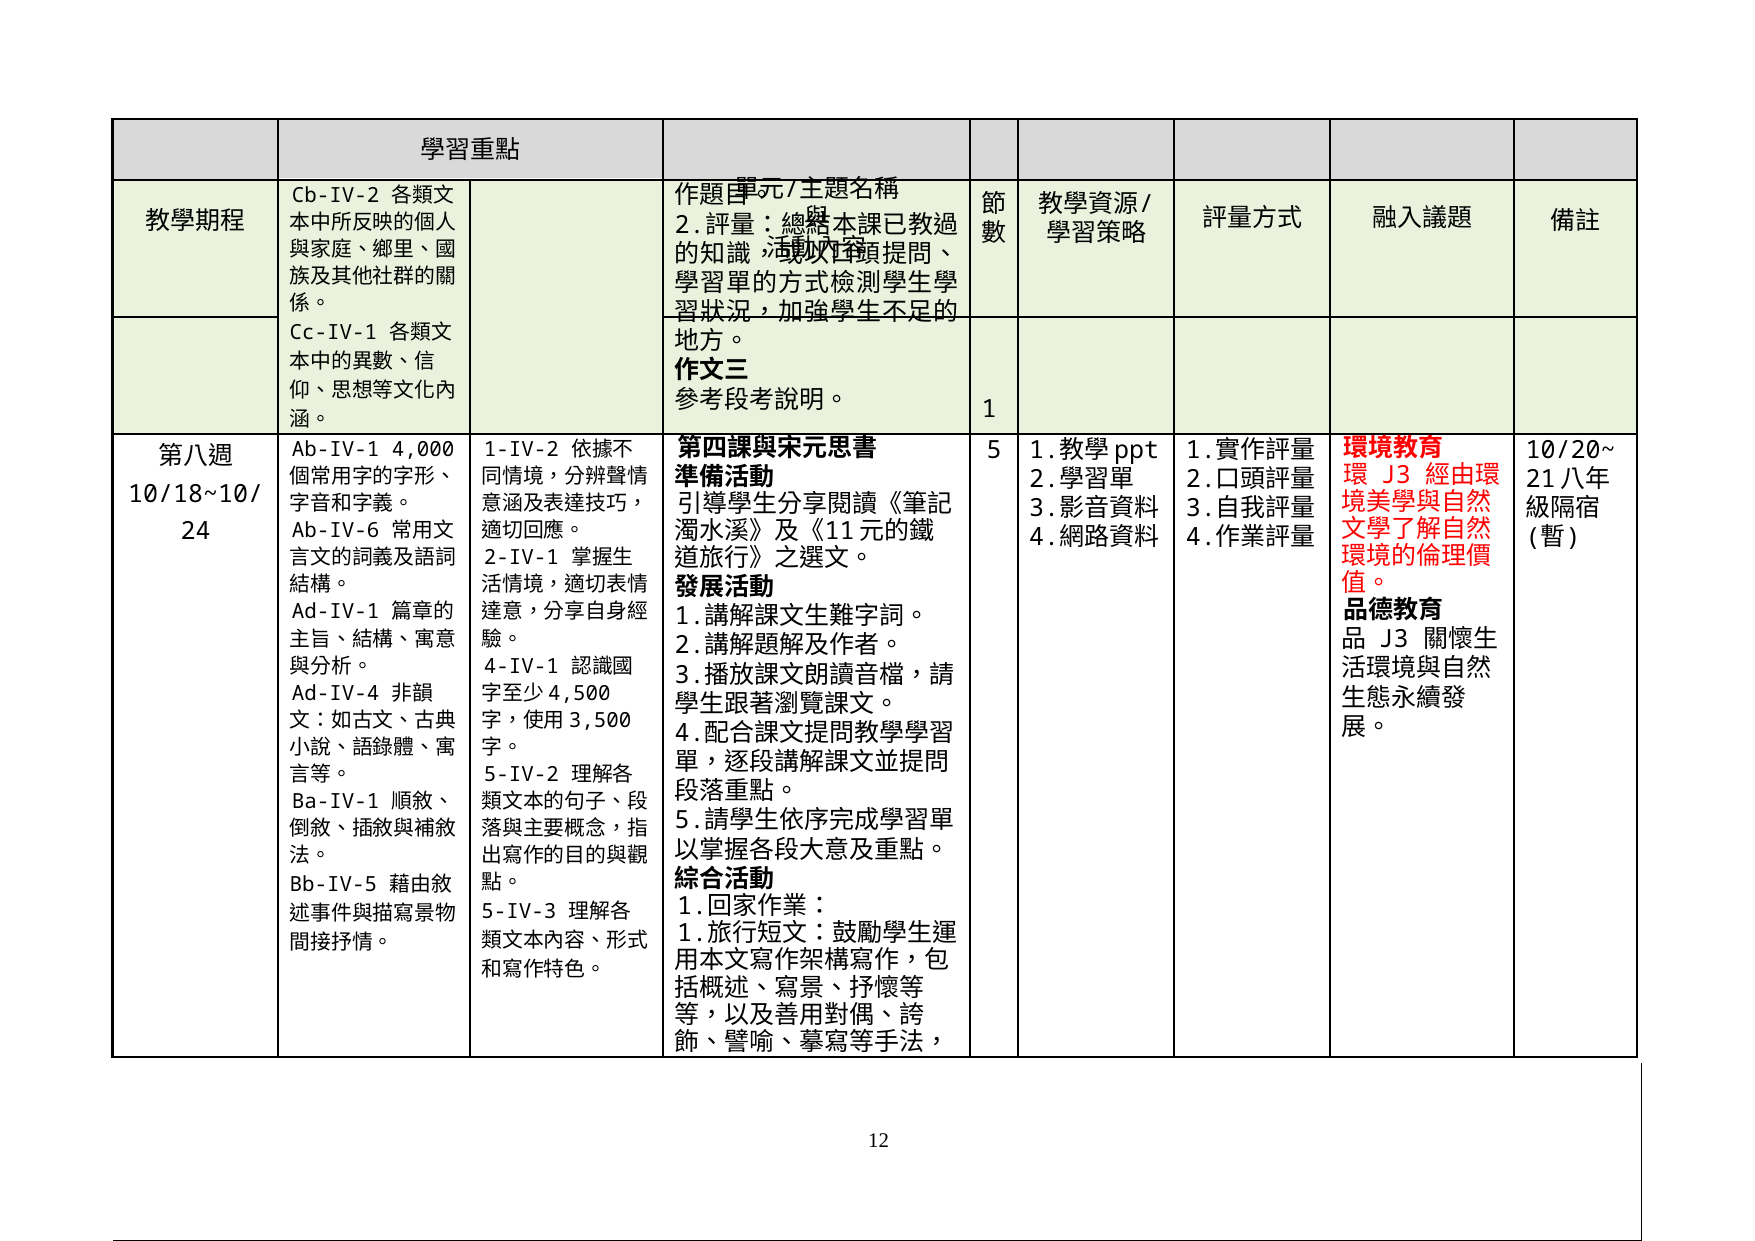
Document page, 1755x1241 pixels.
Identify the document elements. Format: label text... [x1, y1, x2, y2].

table_cell Cb-IV-2 各類文本中所反映的個人與家庭、鄉里、國族及其他社群的關係。 Cc-IV-1 各類文本中的異數、信仰、思想等文化內涵。 [279, 181, 469, 433]
table_cell 1.教學ppt 2.學習單 3.影音資料 4.網路資料 [1019, 181, 1173, 316]
table_cell 第四課與宋元思書 準備活動 引導學生分享閱讀《筆記濁水溪》及《11元的鐵道旅行》之選文。 發展活動 1.講解課文生難字詞。 2.講解題解及作者。 3.播放課文朗讀音檔，請學生跟著瀏覽課文。 4.配合課文提問教學學習單，逐段講解課文並提問段落重點。 5.請學生依序完成學習單以掌握各段大意及重點。 綜合活動 1.回家作業： 1.旅行短文：鼓勵學生運用本文寫作架構寫作，包括概述、寫景、抒懷等等，以及善用對偶、誇飾、譬喻、摹寫等手法，完成旅行札記學習單。 2.評量：總結本課已教過的知識，或以口頭提問、學習單的方式檢測學生學習狀況，加強學生不足的地方 [664, 435, 969, 1056]
table_cell 第八週 10/18~10/24 [114, 435, 277, 1056]
table_cell [1638, 433, 1736, 1056]
table_cell 4 1 [971, 181, 1017, 316]
table_cell 1.教學ppt 2.學習單 3.影音資料 4.網路資料 [1019, 435, 1173, 1056]
table_header [1515, 120, 1636, 179]
table_cell 第一次定期評量(暫) [1515, 318, 1636, 433]
table_cell 10/20~21八年級隔宿(暫) [1515, 435, 1636, 1056]
table_cell [471, 181, 662, 433]
table_header 單元/主題名稱 與 活動內容 [664, 120, 969, 179]
table_header [114, 120, 277, 179]
table_header 學習重點 [279, 120, 662, 178]
table_cell 1.實作評量 2.口頭評量 3.自我評量 4.作業評量 5.作文評量 [1175, 181, 1329, 316]
table_cell 品德教育 品 J7 同理分享與多元接納。 生命教育 生 J3 性別與自我之間的關係。 家庭教育 家 J3 家人的情感支持。 多元文化教育多 J1 接納自我與他.人性傾向、性別。 閱讀素養 閱 J2 發展跨文本的比對、分析、深究的能力，以判讀文本知識的正確性。 [1331, 181, 1513, 316]
table_cell 1.教學ppt 2.學習單 3.影音資料 4.網路資料 [1019, 318, 1173, 433]
table_cell 第七週 10/11~10/17 [114, 318, 277, 433]
table_cell 5 [971, 435, 1017, 1056]
table_header [1331, 120, 1513, 179]
table_cell 4 1 [971, 318, 1017, 433]
table_header [1638, 118, 1736, 178]
table_cell 1-IV-2 依據不同情境，分辨聲情意涵及表達技巧，適切回應。 2-IV-1 掌握生活情境，適切表情達意，分享自身經驗。 4-IV-1 認識國字至少4,500字，使用3,500字。 5-IV-2 理解各類文本的句子、段落與主要概念，指出寫作的目的與觀點。 5-IV-3 理解各類文本內容、形式和寫作特色。 [471, 435, 662, 1056]
table_cell 語文常識（一） 應用文─對聯 (段考週) 準備活動 請學生分享生活中曾見過的對聯。 發展活動 1.介紹對聯的起源：上古神話故事─神荼鬱壘持桃木驅鬼的故事，由門神、桃符，經過時代演進，文學的發展，逐漸變成今日的對聯。 2.對聯的應用：解釋不同場合或對象，有不同的內容主題，須分辨清楚；並說明如何分辨對聯的上聯下聯橫批。 3.對聯的作法：由兩個完整句子所組成，須注意平仄協調、對仗工整、詞義貼切。 4.同學完成應用練習。 綜合活動 1.回家作業：學生完成習作題目。 2.評量：總結本課已教過的知識，或以口頭提問、學習單的方式檢測學生學習狀況，加強學生不足的地方。 作文三 參考段考說明。 [664, 318, 969, 433]
table_cell 語文常識（一） 應用文─對聯 (段考週) 準備活動 請學生分享生活中曾見過的對聯。 發展活動 1.介紹對聯的起源：上古神話故事─神荼鬱壘持桃木驅鬼的故事，由門神、桃符，經過時代演進，文學的發展，逐漸變成今日的對聯。 2.對聯的應用：解釋不同場合或對象，有不同的內容主題，須分辨清楚；並說明如何分辨對聯的上聯下聯橫批。 3.對聯的作法：由兩個完整句子所組成，須注意平仄協調、對仗工整、詞義貼切。 4.同學完成應用練習。 綜合活動 1.回家作業：學生完成習作題目。 2.評量：總結本課已教過的知識，或以口頭提問、學習單的方式檢測學生學習狀況，加強學生不足的地方。 作文三 參考段考說明。 [664, 181, 969, 316]
table_cell 1.實作評量 2.口頭評量 3.自我評量 4.作業評量 5.作文評量 [1175, 318, 1329, 433]
table_header 節數 [971, 120, 1017, 179]
table_cell [1638, 179, 1736, 433]
table_cell 環境教育 環 J3 經由環境美學與自然文學了解自然環境的倫理價值。 品德教育 品 J3 關懷生活環境與自然生態永續發展。 [1331, 435, 1513, 1056]
table_cell Ab-IV-1 4,000個常用字的字形、字音和字義。 Ab-IV-6 常用文言文的詞義及語詞結構。 Ad-IV-1 篇章的主旨、結構、寓意與分析。 Ad-IV-4 非韻文：如古文、古典小說、語錄體、寓言等。 Ba-IV-1 順敘、倒敘、插敘與補敘法。 Bb-IV-5 藉由敘述事件與描寫景物間接抒情。 [279, 435, 469, 1056]
table_cell 第一次定期評量(暫) [1515, 181, 1636, 316]
table_header 教學資源/學習策略 [1019, 120, 1173, 179]
table_cell 1.實作評量 2.口頭評量 3.自我評量 4.作業評量 [1175, 435, 1329, 1056]
table_cell 第七週 10/11~10/17 [114, 181, 277, 316]
table_header [1175, 120, 1329, 179]
table_cell 品德教育 品 J7 同理分享與多元接納。 生命教育 生 J3 性別與自我之間的關係。 家庭教育 家 J3 家人的情感支持。 多元文化教育多 J1 接納自我與他.人性傾向、性別。 閱讀素養 閱 J2 發展跨文本的比對、分析、深究的能力，以判讀文本知識的正確性。 [1331, 318, 1513, 433]
